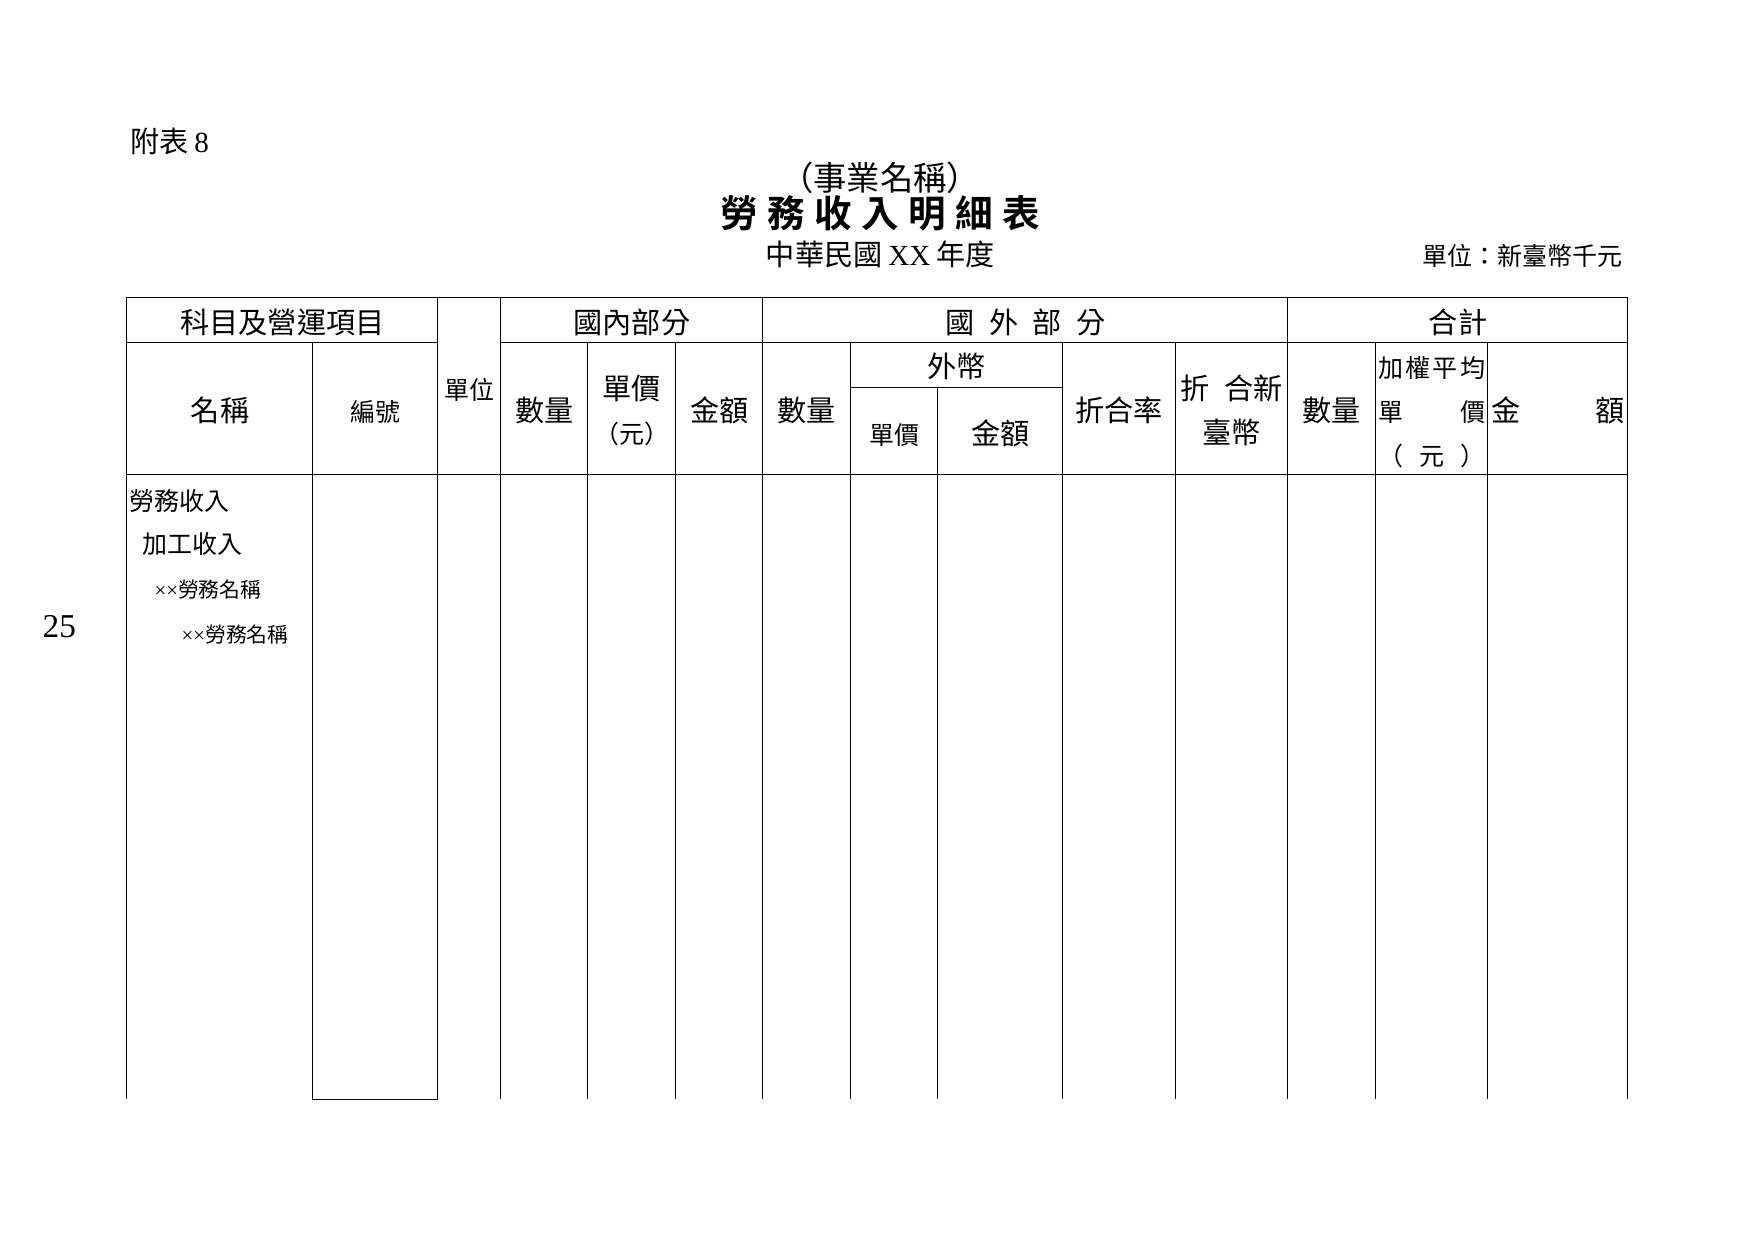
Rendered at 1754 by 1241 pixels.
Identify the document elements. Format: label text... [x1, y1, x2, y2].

table_cell [588, 1010, 675, 1054]
table_cell [280, 198, 392, 235]
table_cell [1063, 606, 1175, 651]
table_cell 數量 [763, 343, 850, 474]
table_cell 單價 （元） [588, 343, 675, 474]
table_cell [1288, 1054, 1375, 1099]
table_cell 中華民國XX年度 [443, 235, 1317, 273]
table_header [127, 160, 205, 198]
table_cell [1288, 696, 1375, 741]
table_cell ××勞務名稱 [127, 606, 312, 651]
table_cell [127, 741, 312, 786]
table_cell [763, 1010, 850, 1054]
table_cell [763, 475, 850, 606]
table_cell [851, 651, 937, 696]
table_cell [1376, 606, 1487, 651]
table_header [393, 160, 442, 198]
table_cell [243, 198, 280, 235]
table_cell 編號 [313, 343, 437, 474]
table_header （事業名稱） [443, 160, 1317, 198]
table_cell [676, 1010, 762, 1054]
table_cell [851, 786, 937, 830]
table_cell [938, 786, 1062, 830]
table_cell [1376, 651, 1487, 696]
table_cell [1488, 475, 1627, 606]
table_cell [676, 875, 762, 920]
table_cell [1176, 965, 1287, 1009]
table_cell [1488, 786, 1627, 830]
table_cell [588, 875, 675, 920]
table_cell [127, 651, 312, 696]
subtitle 附表8 [130, 118, 1624, 160]
table_cell [1488, 1010, 1627, 1054]
table_cell 數量 [501, 343, 587, 474]
table_cell [938, 875, 1062, 920]
table_cell [1488, 696, 1627, 741]
table_cell [127, 696, 312, 741]
table_cell [1488, 606, 1627, 651]
table_cell [1488, 875, 1627, 920]
table_cell [1176, 475, 1287, 606]
table_cell 數量 [1288, 343, 1375, 474]
table_cell [938, 606, 1062, 651]
table_cell [438, 965, 500, 1009]
table_cell [1376, 965, 1487, 1009]
table_cell [676, 920, 762, 965]
table_cell [588, 606, 675, 651]
table_cell [1376, 830, 1487, 875]
table_cell [1376, 920, 1487, 965]
table_cell [205, 198, 242, 235]
table_cell [851, 606, 937, 651]
table_cell 單價 [851, 388, 937, 474]
table_cell [438, 875, 500, 920]
table_cell [676, 606, 762, 651]
table_cell [501, 475, 587, 606]
table_cell [1488, 920, 1627, 965]
table_cell [588, 786, 675, 830]
table_cell [127, 830, 312, 875]
table_cell [851, 741, 937, 786]
table_cell [127, 965, 312, 1009]
table_cell [763, 875, 850, 920]
table_cell 折合率 [1063, 343, 1175, 474]
table_cell [1176, 875, 1287, 920]
table_cell [501, 786, 587, 830]
table_cell [851, 920, 937, 965]
table_cell [676, 786, 762, 830]
table_cell [1176, 696, 1287, 741]
table_cell [438, 1010, 500, 1054]
table_cell [1288, 920, 1375, 965]
table_cell [1063, 830, 1175, 875]
table_cell [938, 1010, 1062, 1054]
table_cell [1176, 920, 1287, 965]
table_cell [763, 651, 850, 696]
table_cell 加權平均 單價（元） [1376, 343, 1487, 474]
table_cell [588, 830, 675, 875]
table_cell [127, 198, 205, 235]
table_cell [1288, 786, 1375, 830]
table_cell [938, 920, 1062, 965]
table_cell [438, 786, 500, 830]
table_cell [1376, 1054, 1487, 1099]
table_cell [1288, 1010, 1375, 1054]
table_cell [763, 830, 850, 875]
table_cell [763, 606, 850, 651]
table_cell [501, 965, 587, 1009]
table_cell [1063, 1010, 1175, 1054]
table_cell [763, 1054, 850, 1099]
table_cell [501, 830, 587, 875]
table_cell [1176, 786, 1287, 830]
table_cell [763, 920, 850, 965]
table_cell 勞務收入 加工收入 ××勞務名稱 [127, 475, 312, 606]
table_cell [1176, 741, 1287, 786]
table_cell [1376, 475, 1487, 606]
table_cell [1288, 741, 1375, 786]
table_cell [938, 651, 1062, 696]
table_cell [938, 965, 1062, 1009]
table_header 合計 [1288, 298, 1627, 342]
table_cell [763, 696, 850, 741]
table_cell [127, 875, 312, 920]
table_cell [1376, 1010, 1487, 1054]
table_cell [1288, 965, 1375, 1009]
table_cell [1176, 830, 1287, 875]
table_cell [438, 1054, 500, 1099]
table_cell [1176, 1010, 1287, 1054]
table_cell [501, 1010, 587, 1054]
table_cell [1063, 741, 1175, 786]
table_cell [127, 920, 312, 965]
table_cell [438, 475, 500, 606]
table_cell [1376, 875, 1487, 920]
table_cell [1176, 651, 1287, 696]
table_cell [1376, 696, 1487, 741]
table_cell [1063, 1054, 1175, 1099]
table_cell [763, 786, 850, 830]
table_cell [676, 696, 762, 741]
table_cell 勞 務 收 入 明 細 表 [443, 198, 1317, 235]
table_header 國內部分 [501, 298, 762, 342]
table_cell [676, 965, 762, 1009]
table_cell [1063, 651, 1175, 696]
table_cell [1063, 786, 1175, 830]
table_header [1318, 160, 1625, 198]
table_cell [1176, 606, 1287, 651]
table_cell [938, 1054, 1062, 1099]
table_cell [393, 198, 442, 235]
table_cell 外幣 [851, 343, 1062, 387]
table_cell [1488, 1054, 1627, 1099]
table_cell [438, 741, 500, 786]
table_cell 金額 [676, 343, 762, 474]
table_cell [763, 741, 850, 786]
table_cell [1063, 875, 1175, 920]
table_cell 單位：新臺幣千元 [1318, 235, 1625, 273]
table_cell [501, 875, 587, 920]
table_cell [127, 235, 280, 273]
table_cell [938, 741, 1062, 786]
table_cell [438, 606, 500, 651]
table_cell [1376, 786, 1487, 830]
table_header 科目及營運項目 [127, 298, 437, 342]
table_cell [588, 741, 675, 786]
table_cell [1063, 920, 1175, 965]
table_cell [851, 1054, 937, 1099]
table_cell [313, 475, 437, 1099]
table_cell [1063, 696, 1175, 741]
table_cell [851, 1010, 937, 1054]
table_cell [1288, 475, 1375, 606]
table_cell [938, 696, 1062, 741]
table_cell [1488, 830, 1627, 875]
table_cell [588, 920, 675, 965]
table_header 國 外 部 分 [763, 298, 1287, 342]
table_cell [851, 696, 937, 741]
table_cell [127, 1054, 312, 1099]
table_cell [676, 651, 762, 696]
table_cell [438, 830, 500, 875]
table_cell [501, 606, 587, 651]
table_cell [1376, 741, 1487, 786]
table_cell [1488, 651, 1627, 696]
table_cell [763, 965, 850, 1009]
table_cell [1063, 965, 1175, 1009]
table_cell [127, 1010, 312, 1054]
table_cell [851, 830, 937, 875]
table_cell [588, 1054, 675, 1099]
table_cell [1063, 475, 1175, 606]
table_cell [588, 475, 675, 606]
table_header [205, 160, 280, 198]
table_cell [938, 830, 1062, 875]
table_cell 名稱 [127, 343, 312, 474]
table_cell [588, 965, 675, 1009]
table_cell [676, 830, 762, 875]
table_cell [501, 696, 587, 741]
table_cell [1488, 965, 1627, 1009]
table_cell [501, 741, 587, 786]
table_header 單位 [438, 298, 500, 474]
table_cell [438, 651, 500, 696]
table_header [280, 160, 392, 198]
table_cell 金額 [1488, 343, 1627, 474]
table_cell [501, 920, 587, 965]
table_cell [676, 475, 762, 606]
table_cell [1488, 741, 1627, 786]
table_cell [1288, 875, 1375, 920]
table_cell [851, 875, 937, 920]
table_cell [438, 696, 500, 741]
table_cell [1288, 651, 1375, 696]
table_cell [676, 1054, 762, 1099]
table_cell [588, 696, 675, 741]
table_cell 折 合新臺幣 [1176, 343, 1287, 474]
table_cell [438, 920, 500, 965]
table_cell [501, 651, 587, 696]
table_cell [1318, 198, 1625, 235]
table_cell [127, 786, 312, 830]
table_cell [938, 475, 1062, 606]
table_cell [280, 235, 442, 273]
table_cell [1176, 1054, 1287, 1099]
table_cell [1288, 830, 1375, 875]
table_cell [851, 475, 937, 606]
table_cell [588, 651, 675, 696]
table_cell [851, 965, 937, 1009]
table_cell [501, 1054, 587, 1099]
table_cell [1288, 606, 1375, 651]
table_cell [676, 741, 762, 786]
table_cell 金額 [938, 388, 1062, 474]
